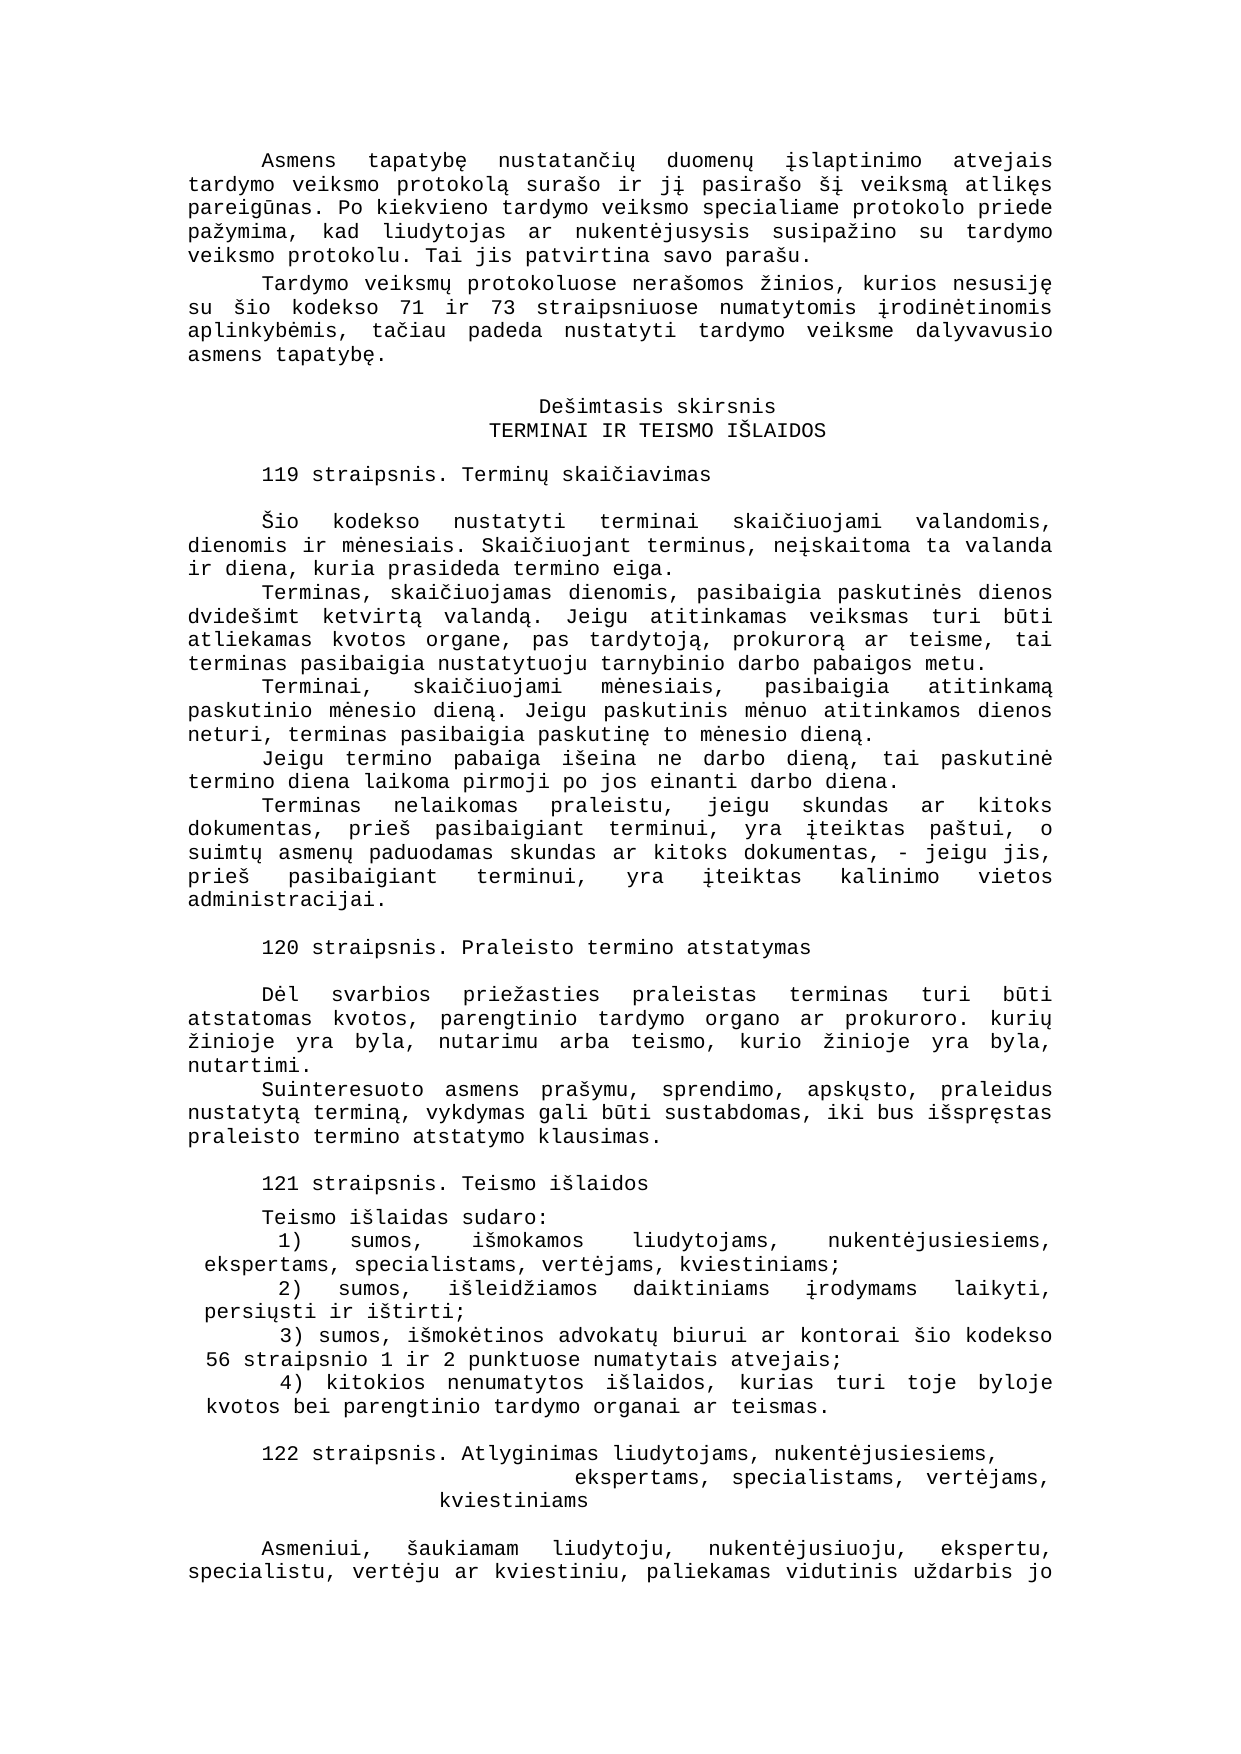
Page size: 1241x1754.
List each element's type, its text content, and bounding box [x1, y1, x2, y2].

text Šio kodekso nustatyti terminai skaičiuojami valandomis, dienomis ir mėnesiais. Skaičiuojant terminus, neįskaitoma ta valanda ir diena, kuria prasideda termino eiga. [187, 511, 1053, 582]
text 121 straipsnis. Teismo išlaidos [187, 1173, 1053, 1197]
text Dešimtasis skirsnis [187, 396, 1053, 420]
text Suinteresuoto asmens prašymu, sprendimo, apskųsto, praleidus nustatytą terminą, vykdymas gali būti sustabdomas, iki bus išspręstas praleisto termino atstatymo klausimas. [187, 1078, 1053, 1149]
text 2) sumos, išleidžiamos daiktiniams įrodymams laikyti, persiųsti ir ištirti; [204, 1278, 1053, 1325]
text 119 straipsnis. Terminų skaičiavimas [187, 464, 1053, 487]
text 122 straipsnis. Atlyginimas liudytojams, nukentėjusiesiems, [261, 1443, 1053, 1467]
text Jeigu termino pabaiga išeina ne darbo dieną, tai paskutinė termino diena laikoma pirmoji po jos einanti darbo diena. [187, 747, 1053, 795]
text Asmens tapatybę nustatančių duomenų įslaptinimo atvejais tardymo veiksmo protokolą surašo ir jį pasirašo šį veiksmą atlikęs pareigūnas. Po kiekvieno tardymo veiksmo specialiame protokolo priede pažymima, kad liudytojas ar nukentėjusysis susipažino su tardymo veiksmo protokolu. Tai jis patvirtina savo parašu. [187, 150, 1053, 268]
text Teismo išlaidas sudaro: [187, 1207, 1053, 1230]
text 120 straipsnis. Praleisto termino atstatymas [187, 937, 1053, 960]
text Asmeniui, šaukiamam liudytoju, nukentėjusiuoju, ekspertu, specialistu, vertėju ar kviestiniu, paliekamas vidutinis uždarbis jo [187, 1538, 1053, 1585]
text 4) kitokios nenumatytos išlaidos, kurias turi toje byloje kvotos bei parengtinio tardymo organai ar teismas. [205, 1372, 1053, 1419]
text TERMINAI IR TEISMO IŠLAIDOS [187, 420, 1053, 444]
text ekspertams, specialistams, vertėjams, kviestiniams [261, 1467, 1053, 1514]
text 3) sumos, išmokėtinos advokatų biurui ar kontorai šio kodekso 56 straipsnio 1 ir 2 punktuose numatytais atvejais; [205, 1325, 1053, 1372]
text Terminai, skaičiuojami mėnesiais, pasibaigia atitinkamą paskutinio mėnesio dieną. Jeigu paskutinis mėnuo atitinkamos dienos neturi, terminas pasibaigia paskutinę to mėnesio dieną. [187, 677, 1053, 747]
text Dėl svarbios priežasties praleistas terminas turi būti atstatomas kvotos, parengtinio tardymo organo ar prokuroro. kurių žinioje yra byla, nutarimu arba teismo, kurio žinioje yra byla, nutartimi. [187, 984, 1053, 1078]
text Terminas nelaikomas praleistu, jeigu skundas ar kitoks dokumentas, prieš pasibaigiant terminui, yra įteiktas paštui, o suimtų asmenų paduodamas skundas ar kitoks dokumentas, - jeigu jis, prieš pasibaigiant terminui, yra įteiktas kalinimo vietos administracijai. [187, 795, 1053, 913]
text 1) sumos, išmokamos liudytojams, nukentėjusiesiems, ekspertams, specialistams, vertėjams, kviestiniams; [204, 1230, 1053, 1278]
text Tardymo veiksmų protokoluose nerašomos žinios, kurios nesusiję su šio kodekso 71 ir 73 straipsniuose numatytomis įrodinėtinomis aplinkybėmis, tačiau padeda nustatyti tardymo veiksme dalyvavusio asmens tapatybę. [187, 273, 1053, 368]
text Terminas, skaičiuojamas dienomis, pasibaigia paskutinės dienos dvidešimt ketvirtą valandą. Jeigu atitinkamas veiksmas turi būti atliekamas kvotos organe, pas tardytoją, prokurorą ar teisme, tai terminas pasibaigia nustatytuoju tarnybinio darbo pabaigos metu. [187, 582, 1053, 677]
